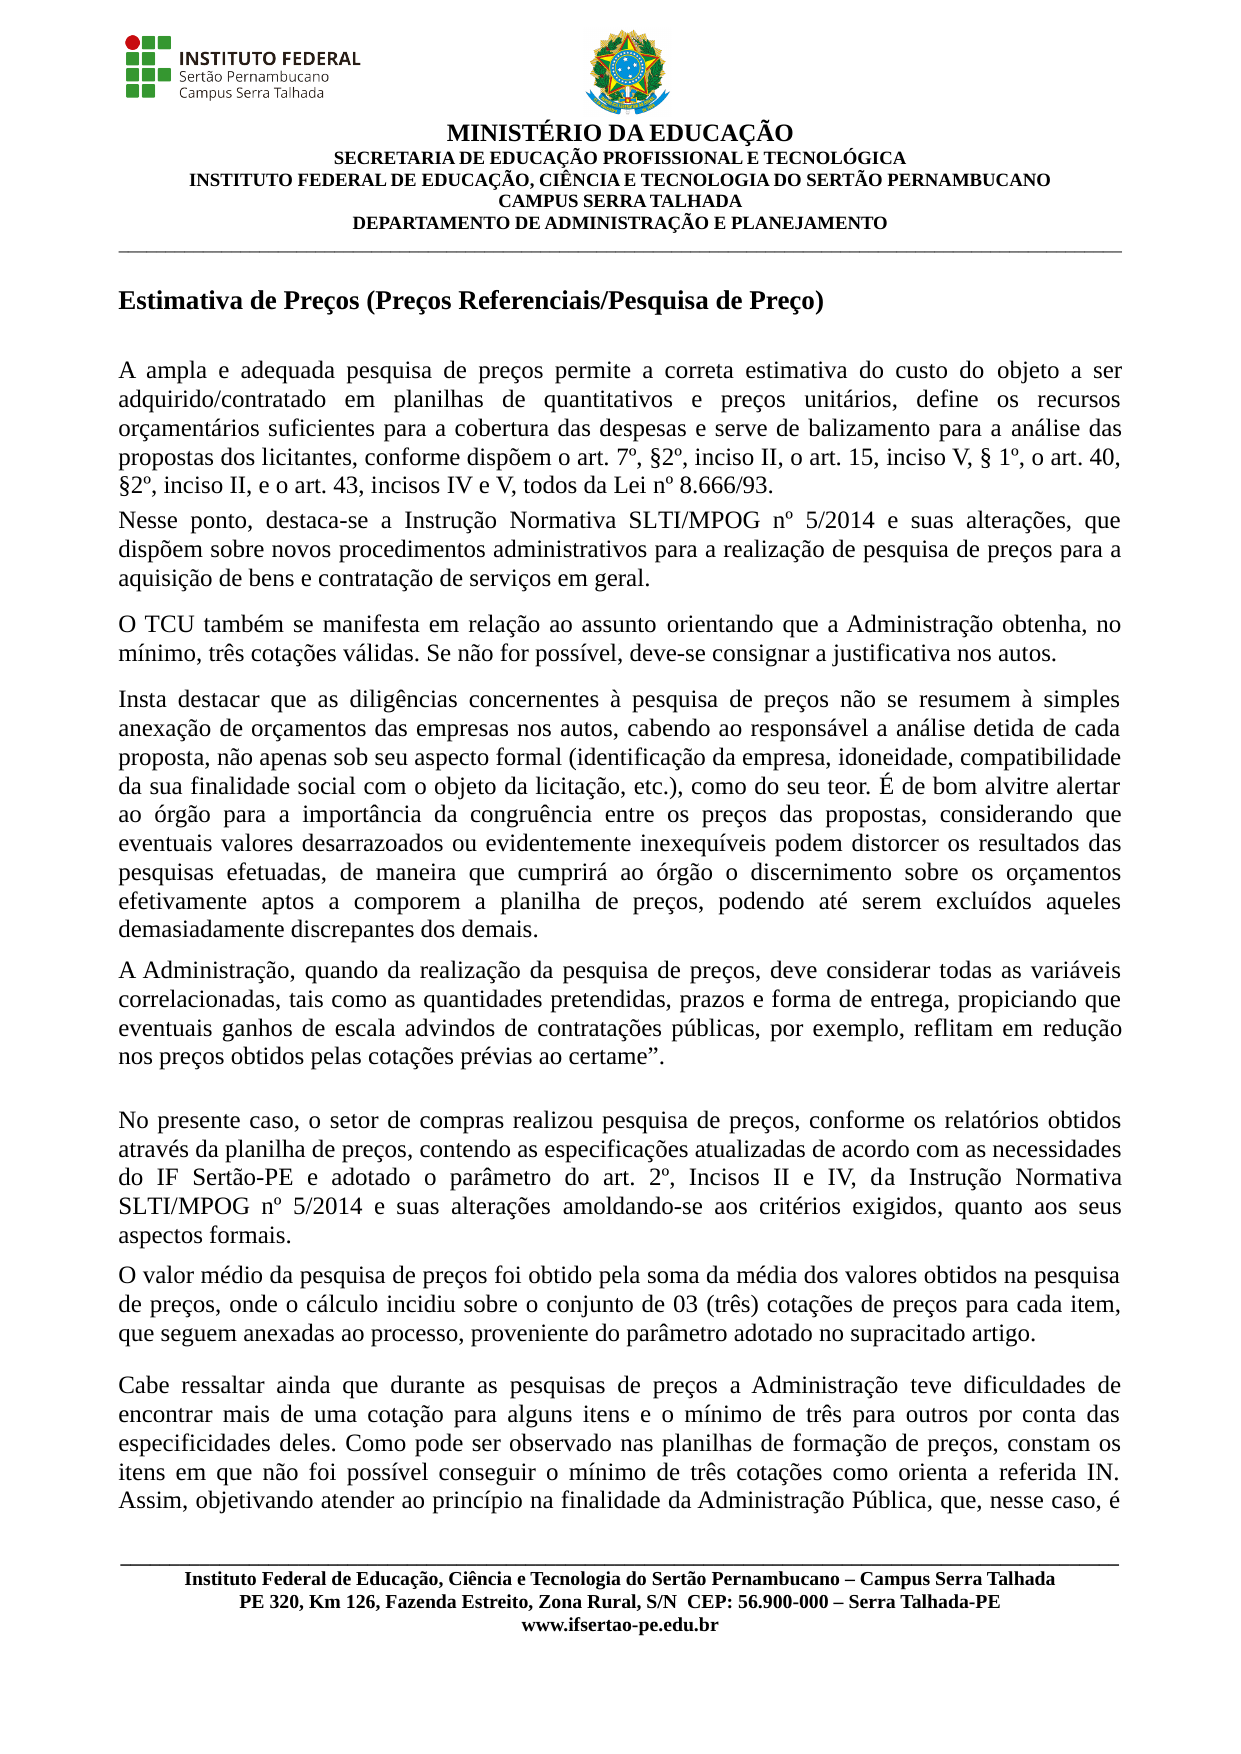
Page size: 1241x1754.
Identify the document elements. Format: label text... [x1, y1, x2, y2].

text A ampla e adequada pesquisa de preços permite a correta estimativa do custo do objeto a ser adquirido/contratado em planilhas de quantitativos e preços unitários, define os recursos orçamentários suficientes para a cobertura das despesas e serve de balizamento para a análise das propostas dos licitantes, conforme dispõem o art. 7º, §2º, inciso II, o art. 15, inciso V, § 1º, o art. 40, §2º, inciso II, e o art. 43, incisos IV e V, todos da Lei nº 8.666/93. [118, 356, 1122, 499]
text O TCU também se manifesta em relação ao assunto orientando que a Administração obtenha, no mínimo, três cotações válidas. Se não for possível, deve-se consignar a justificativa nos autos. [118, 609, 1122, 667]
picture [582, 27, 673, 117]
text No presente caso, o setor de compras realizou pesquisa de preços, conforme os relatórios obtidos através da planilha de preços, contendo as especificações atualizadas de acordo com as necessidades do IF Sertão-PE e adotado o parâmetro do art. 2º, Incisos II e IV, da Instrução Normativa SLTI/MPOG nº 5/2014 e suas alterações amoldando-se aos critérios exigidos, quanto aos seus aspectos formais. [118, 1105, 1122, 1249]
picture [125, 35, 361, 101]
text A Administração, quando da realização da pesquisa de preços, deve considerar todas as variáveis correlacionadas, tais como as quantidades pretendidas, prazos e forma de entrega, propiciando que eventuais ganhos de escala advindos de contratações públicas, por exemplo, reflitam em redução nos preços obtidos pelas cotações prévias ao certame”. [118, 955, 1122, 1070]
text O valor médio da pesquisa de preços foi obtido pela soma da média dos valores obtidos na pesquisa de preços, onde o cálculo incidiu sobre o conjunto de 03 (três) cotações de preços para cada item, que seguem anexadas ao processo, proveniente do parâmetro adotado no supracitado artigo. [118, 1261, 1122, 1347]
text Nesse ponto, destaca-se a Instrução Normativa SLTI/MPOG nº 5/2014 e suas alterações, que dispõem sobre novos procedimentos administrativos para a realização de pesquisa de preços para a aquisição de bens e contratação de serviços em geral. [118, 505, 1122, 591]
text Cabe ressaltar ainda que durante as pesquisas de preços a Administração teve dificuldades de encontrar mais de uma cotação para alguns itens e o mínimo de três para outros por conta das especificidades deles. Como pode ser observado nas planilhas de formação de preços, constam os itens em que não foi possível conseguir o mínimo de três cotações como orienta a referida IN. Assim, objetivando atender ao princípio na finalidade da Administração Pública, que, nesse caso, é [118, 1371, 1122, 1514]
text Estimativa de Preços (Preços Referenciais/Pesquisa de Preço) [118, 284, 1122, 315]
text Insta destacar que as diligências concernentes à pesquisa de preços não se resumem à simples anexação de orçamentos das empresas nos autos, cabendo ao responsável a análise detida de cada proposta, não apenas sob seu aspecto formal (identificação da empresa, idoneidade, compatibilidade da sua finalidade social com o objeto da licitação, etc.), como do seu teor. É de bom alvitre alertar ao órgão para a importância da congruência entre os preços das propostas, considerando que eventuais valores desarrazoados ou evidentemente inexequíveis podem distorcer os resultados das pesquisas efetuadas, de maneira que cumprirá ao órgão o discernimento sobre os orçamentos efetivamente aptos a comporem a planilha de preços, podendo até serem excluídos aqueles demasiadamente discrepantes dos demais. [118, 684, 1122, 943]
